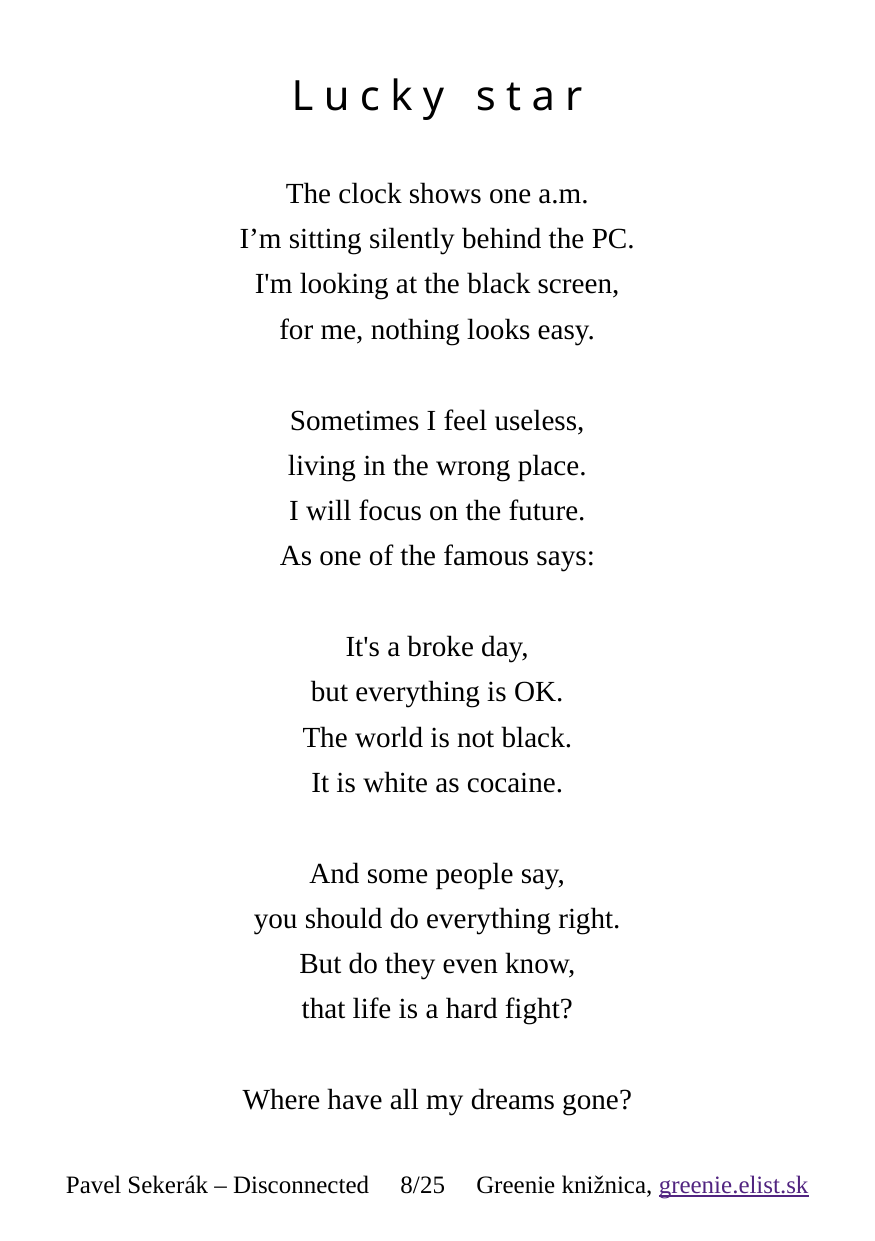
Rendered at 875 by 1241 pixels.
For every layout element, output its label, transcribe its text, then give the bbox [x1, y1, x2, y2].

subtitle Lucky star [41, 66, 833, 123]
text you should do everything right. [41, 901, 833, 934]
text It is white as cocaine. [41, 765, 833, 799]
text Sometimes I feel useless, [41, 403, 833, 436]
text But do they even know, [41, 946, 833, 980]
text It's a broke day, [41, 629, 833, 663]
text As one of the famous says: [41, 538, 833, 572]
text I’m sitting silently behind the PC. [41, 221, 833, 255]
text And some people say, [41, 856, 833, 889]
text for me, nothing looks easy. [41, 312, 833, 346]
text Where have all my dreams gone? [41, 1082, 833, 1116]
text that life is a hard fight? [41, 992, 833, 1025]
text I'm looking at the black screen, [41, 267, 833, 300]
text living in the wrong place. [41, 448, 833, 481]
text but everything is OK. [41, 674, 833, 708]
text The world is not black. [41, 720, 833, 753]
text The clock shows one a.m. [41, 176, 833, 209]
text I will focus on the future. [41, 493, 833, 527]
